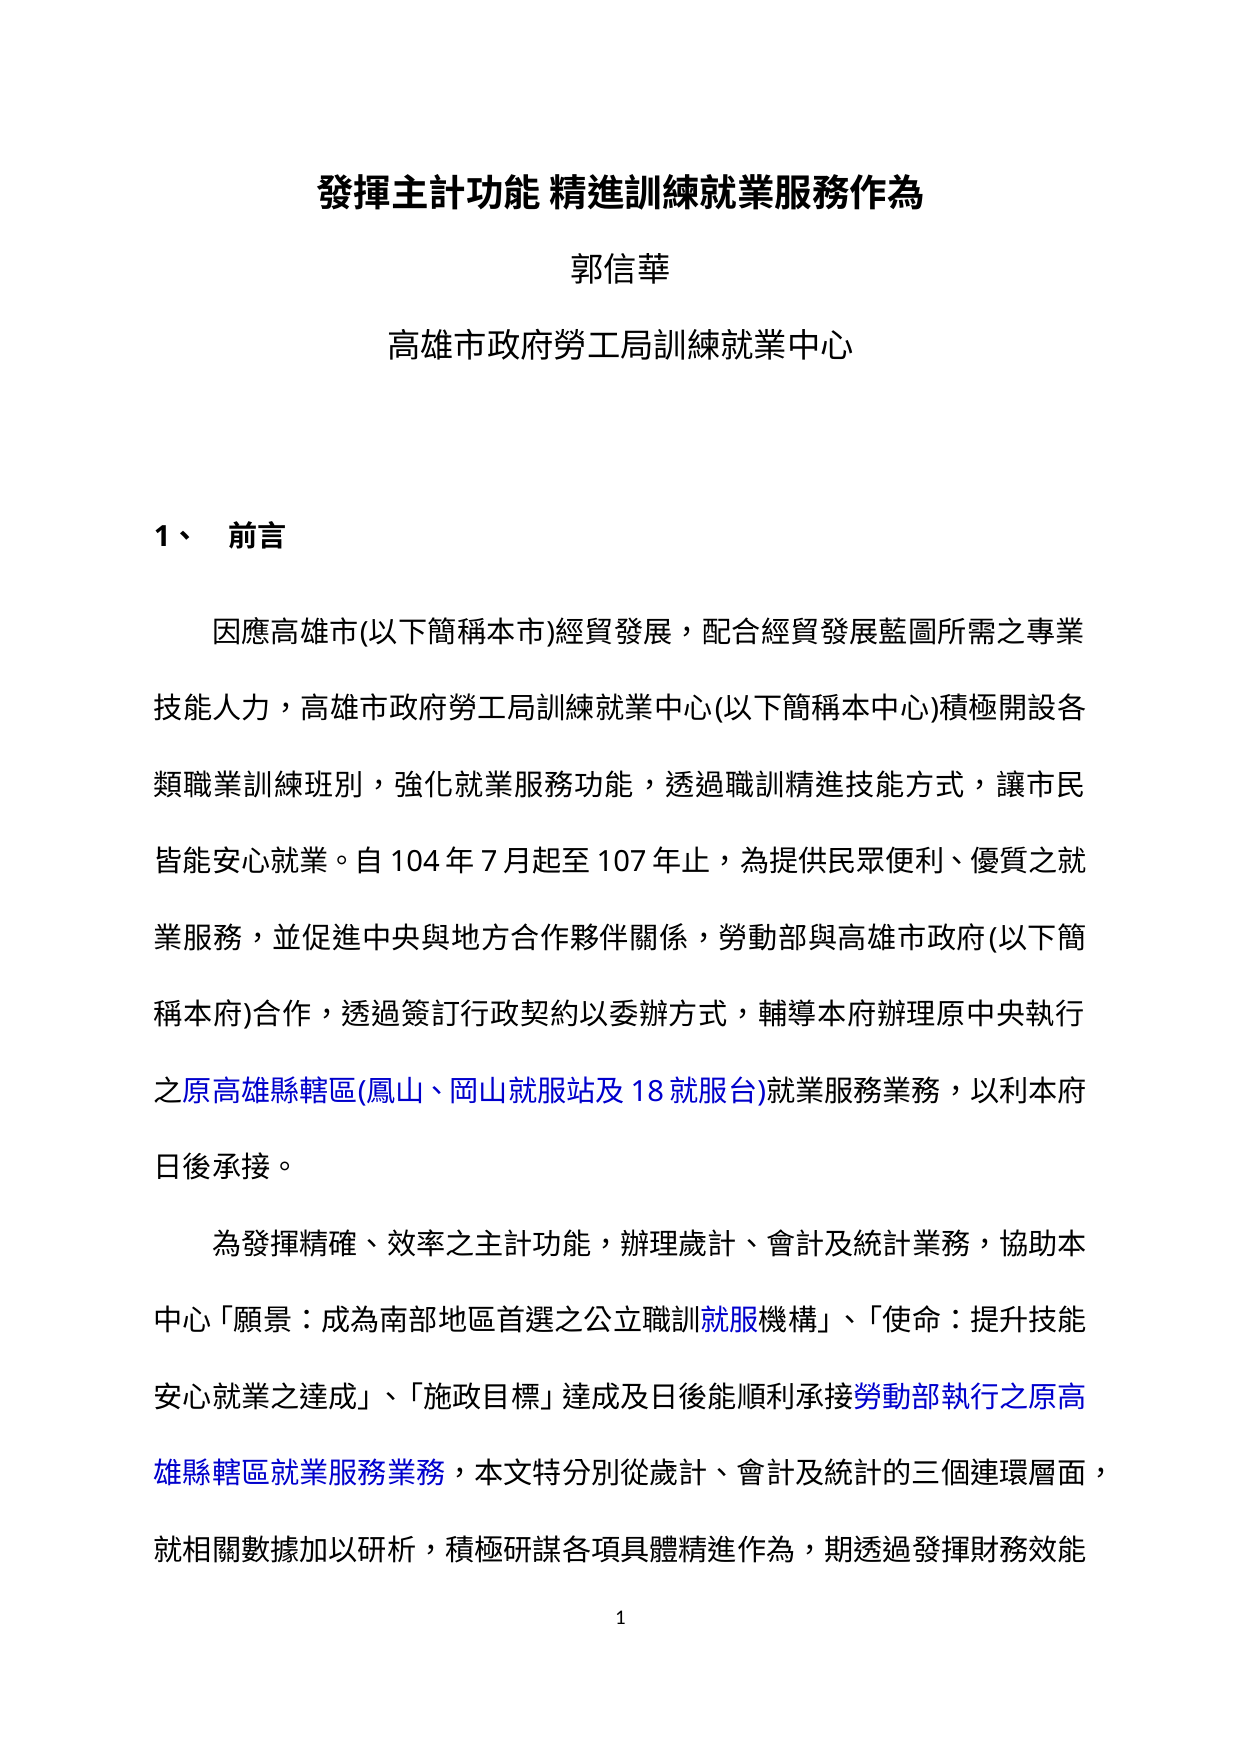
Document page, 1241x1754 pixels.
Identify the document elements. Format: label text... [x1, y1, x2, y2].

text 郭信華 [153, 228, 1087, 305]
list 前言 [153, 496, 1087, 572]
text 為發揮精確、效率之主計功能，辦理歲計、會計及統計業務，協助本中心「願景：成為南部地區首選之公立職訓就服機構」、「使命：提升技能安心就業之達成」、「施政目標」達成及日後能順利承接勞動部執行之原高雄縣轄區就業服務業務，本文特分別從歲計、會計及統計的三個連環層面，就相關數據加以研析，積極研謀各項具體精進作為，期透過發揮財務效能、提供有用會計資訊及精進統計資料品質之主計三連環，以協助本中心業務推動及發揮支援決策功能。 [153, 1203, 1087, 1586]
text 因應高雄市(以下簡稱本市)經貿發展，配合經貿發展藍圖所需之專業技能人力，高雄市政府勞工局訓練就業中心(以下簡稱本中心)積極開設各類職業訓練班別，強化就業服務功能，透過職訓精進技能方式，讓市民皆能安心就業。自104年7月起至107年止，為提供民眾便利、優質之就業服務，並促進中央與地方合作夥伴關係，勞動部與高雄市政府(以下簡稱本府)合作，透過簽訂行政契約以委辦方式，輔導本府辦理原中央執行之原高雄縣轄區(鳳山、岡山就服站及18就服台)就業服務業務，以利本府日後承接。 [153, 592, 1087, 1203]
text 高雄市政府勞工局訓練就業中心 [153, 305, 1087, 381]
text 發揮主計功能 精進訓練就業服務作為 [153, 152, 1087, 228]
